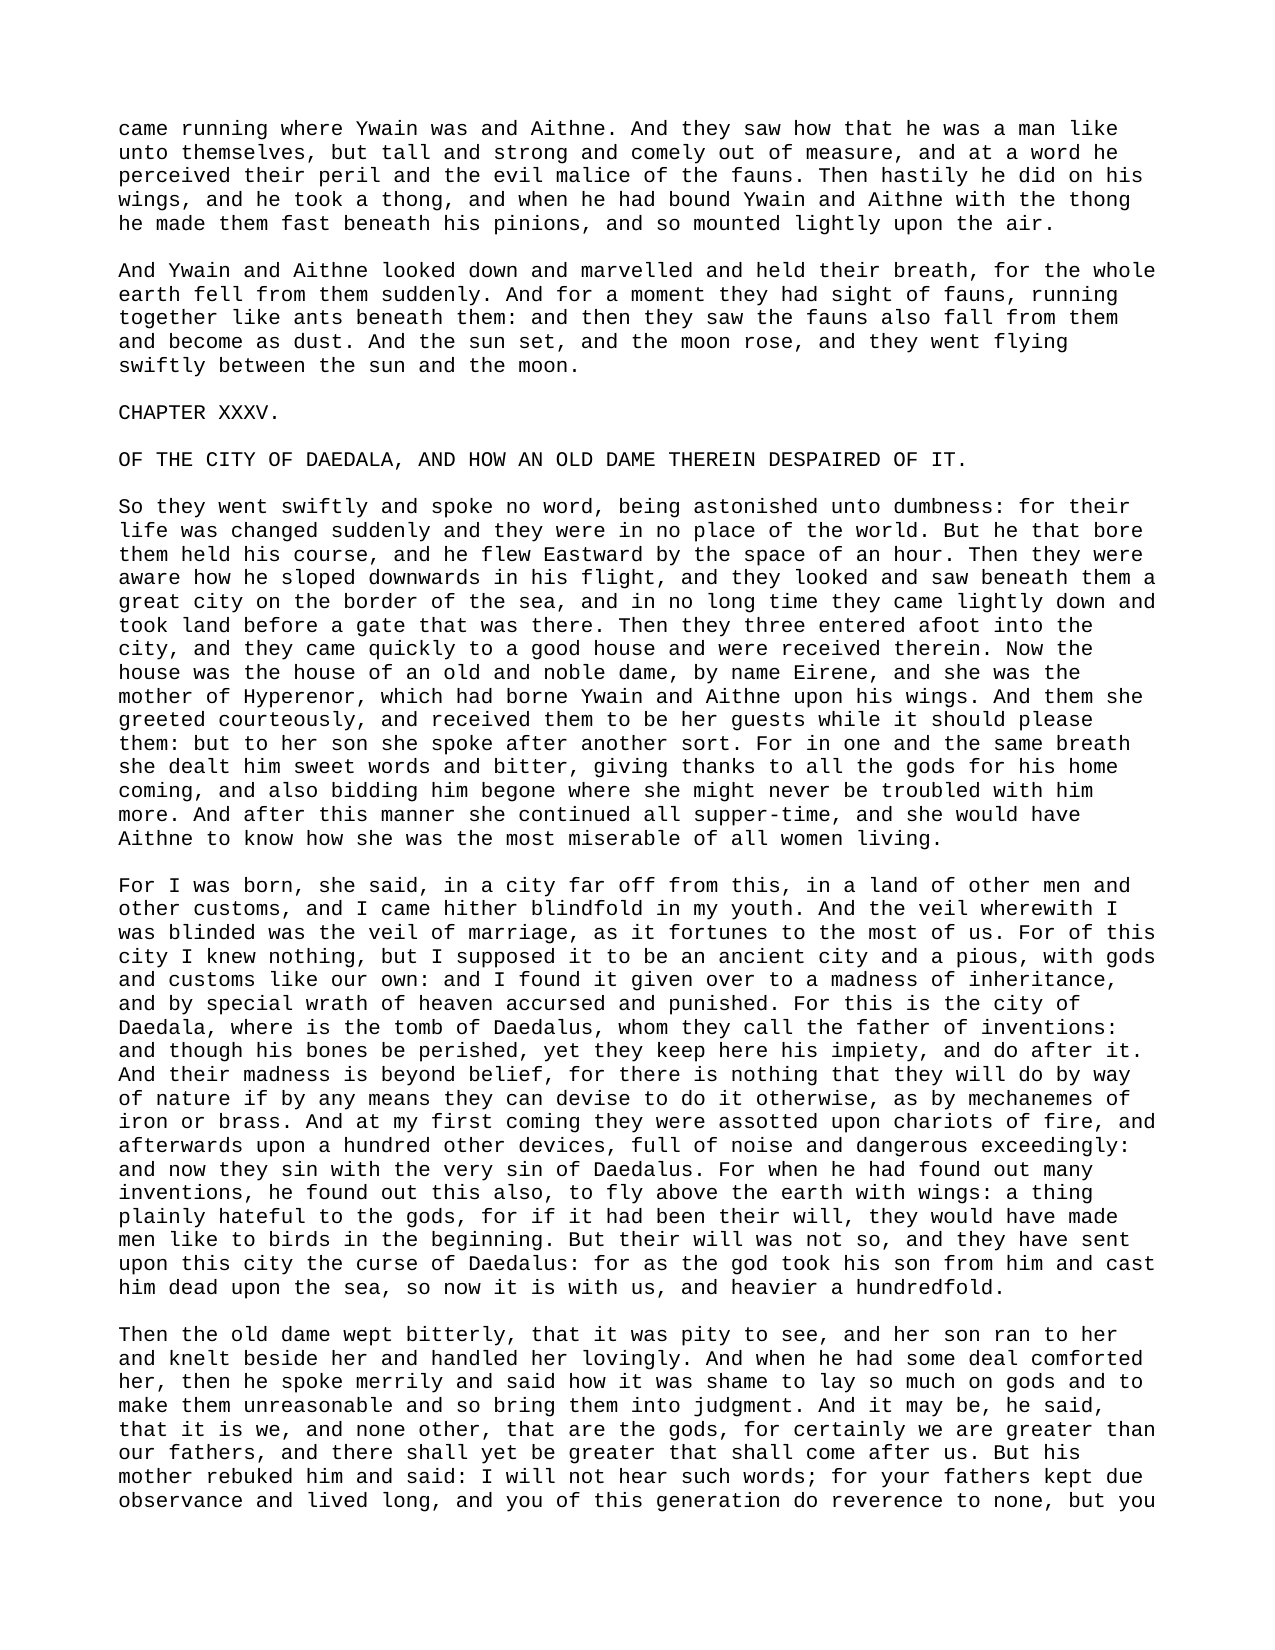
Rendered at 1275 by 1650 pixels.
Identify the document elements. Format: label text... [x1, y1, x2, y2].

text So they went swiftly and spoke no word, being astonished unto dumbness: for their life was changed suddenly and they were in no place of the world. But he that bore them held his course, and he flew Eastward by the space of an hour. Then they were aware how he sloped downwards in his flight, and they looked and saw beneath them a great city on the border of the sea, and in no long time they came lightly down and took land before a gate that was there. Then they three entered afoot into the city, and they came quickly to a good house and were received therein. Now the house was the house of an old and noble dame, by name Eirene, and she was the mother of Hyperenor, which had borne Ywain and Aithne upon his wings. And them she greeted courteously, and received them to be her guests while it should please them: but to her son she spoke after another sort. For in one and the same breath she dealt him sweet words and bitter, giving thanks to all the gods for his home coming, and also bidding him begone where she might never be troubled with him more. And after this manner she continued all supper-time, and she would have Aithne to know how she was the most miserable of all women living. [118, 496, 1157, 851]
text came running where Ywain was and Aithne. And they saw how that he was a man like unto themselves, but tall and strong and comely out of measure, and at a word he perceived their peril and the evil malice of the fauns. Then hastily he did on his wings, and he took a thong, and when he had bound Ywain and Aithne with the thong he made them fast beneath his pinions, and so mounted lightly upon the air. [118, 118, 1157, 236]
text And Ywain and Aithne looked down and marvelled and held their breath, for the whole earth fell from them suddenly. And for a moment they had sight of fauns, running together like ants beneath them: and then they saw the fauns also fall from them and become as dust. And the sun set, and the moon rose, and they went flying swiftly between the sun and the moon. [118, 260, 1157, 378]
text OF THE CITY OF DAEDALA, AND HOW AN OLD DAME THEREIN DESPAIRED OF IT. [118, 449, 1157, 473]
text For I was born, she said, in a city far off from this, in a land of other men and other customs, and I came hither blindfold in my youth. And the veil wherewith I was blinded was the veil of marriage, as it fortunes to the most of us. For of this city I knew nothing, but I supposed it to be an ancient city and a pious, with gods and customs like our own: and I found it given over to a madness of inheritance, and by special wrath of heaven accursed and punished. For this is the city of Daedala, where is the tomb of Daedalus, whom they call the father of inventions: and though his bones be perished, yet they keep here his impiety, and do after it. And their madness is beyond belief, for there is nothing that they will do by way of nature if by any means they can devise to do it otherwise, as by mechanemes of iron or brass. And at my first coming they were assotted upon chariots of fire, and afterwards upon a hundred other devices, full of noise and dangerous exceedingly: and now they sin with the very sin of Daedalus. For when he had found out many inventions, he found out this also, to fly above the earth with wings: a thing plainly hateful to the gods, for if it had been their will, they would have made men like to birds in the beginning. But their will was not so, and they have sent upon this city the curse of Daedalus: for as the god took his son from him and cast him dead upon the sea, so now it is with us, and heavier a hundredfold. [118, 875, 1157, 1300]
text Then the old dame wept bitterly, that it was pity to see, and her son ran to her and knelt beside her and handled her lovingly. And when he had some deal comforted her, then he spoke merrily and said how it was shame to lay so much on gods and to make them unreasonable and so bring them into judgment. And it may be, he said, that it is we, and none other, that are the gods, for certainly we are greater than our fathers, and there shall yet be greater that shall come after us. But his mother rebuked him and said: I will not hear such words; for your fathers kept due observance and lived long, and you of this generation do reverence to none, but you [118, 1324, 1157, 1513]
text CHAPTER XXXV. [118, 402, 1157, 426]
